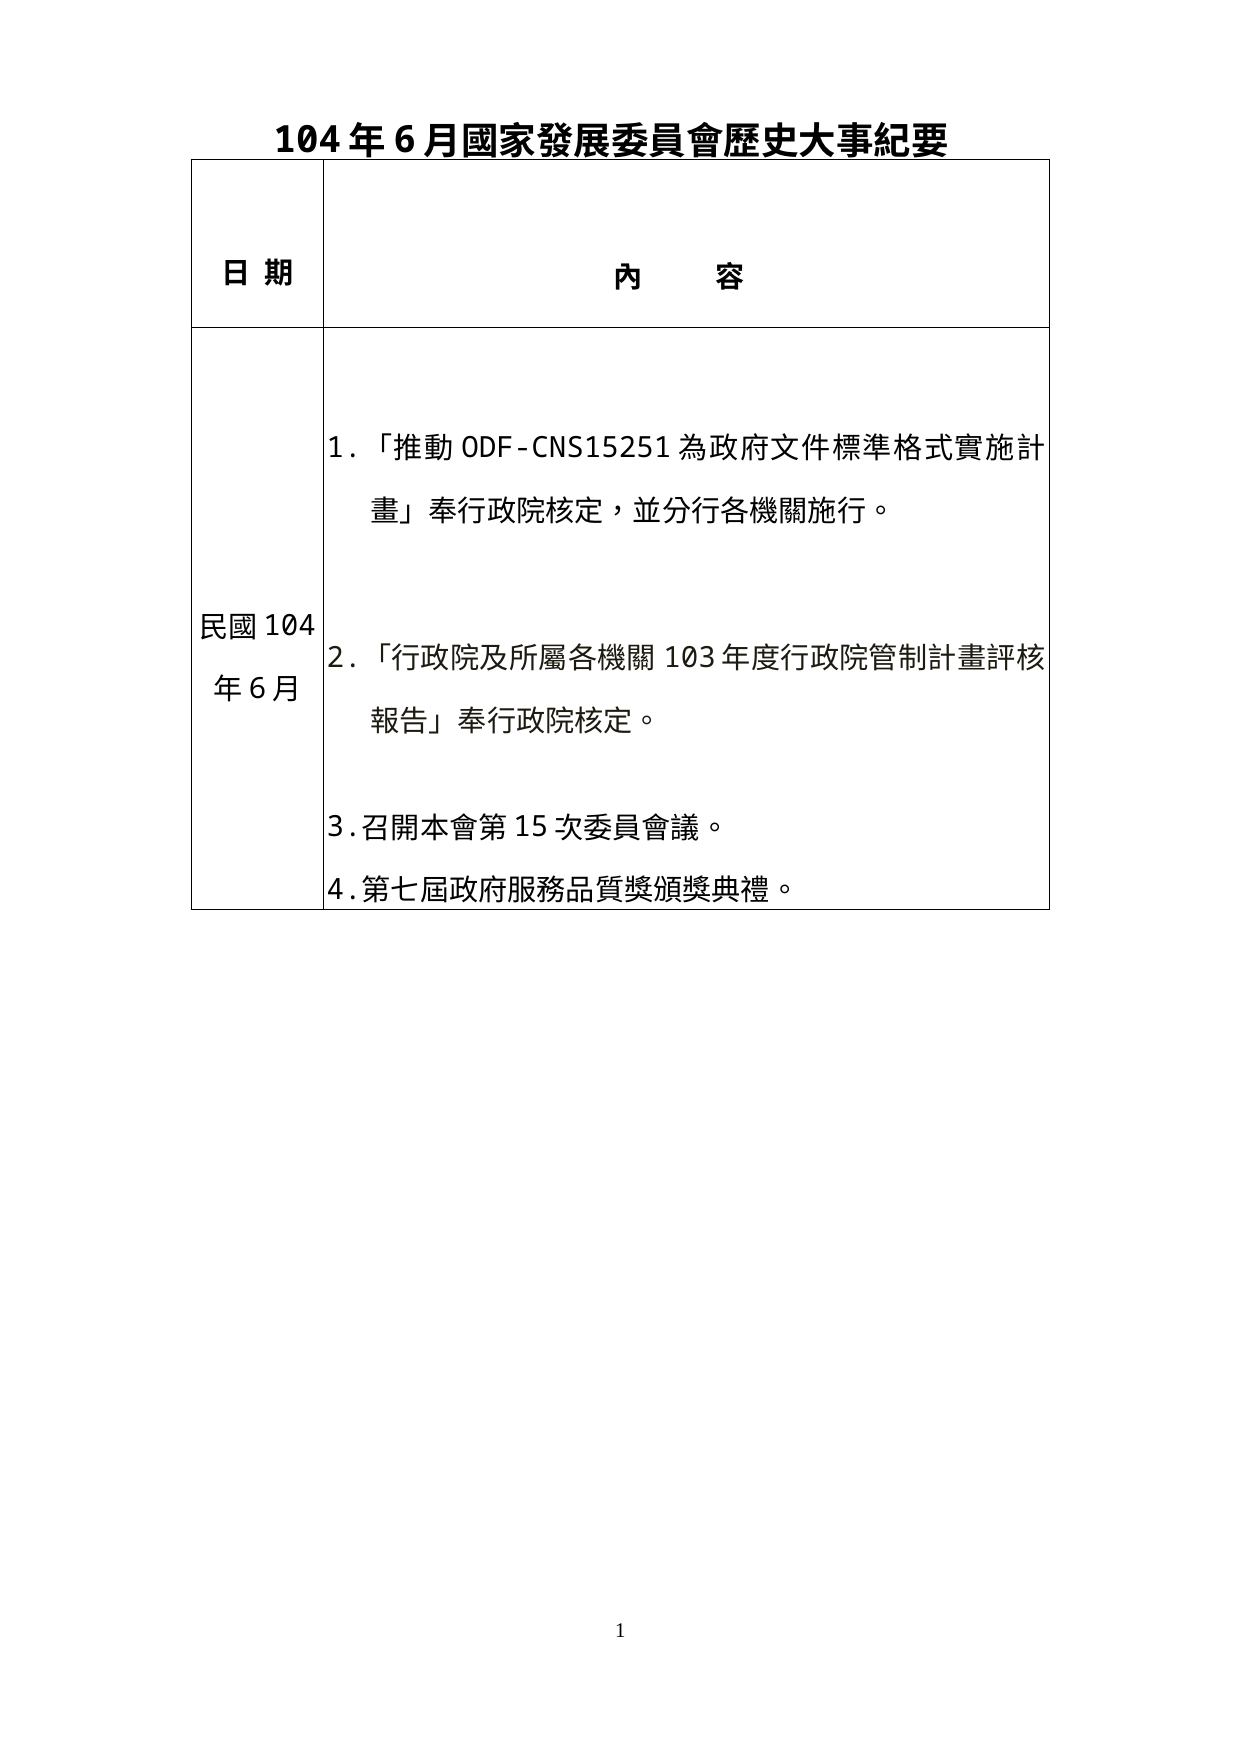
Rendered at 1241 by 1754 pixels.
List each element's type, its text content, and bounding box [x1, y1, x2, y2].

table_cell 1.「推動ODF-CNS15251為政府文件標準格式實施計畫」奉行政院核定，並分行各機關施行。 2.「行政院及所屬各機關103年度行政院管制計畫評核報告」奉行政院核定。 3.召開本會第15次委員會議。 4.第七屆政府服務品質獎頒獎典禮。 [324, 328, 1049, 909]
text 104年6月國家發展委員會歷史大事紀要 [187, 96, 1053, 159]
table_header 內 容 [324, 160, 1049, 327]
table_cell 民國104年6月 [192, 328, 323, 909]
table_header 日 期 [192, 160, 323, 327]
